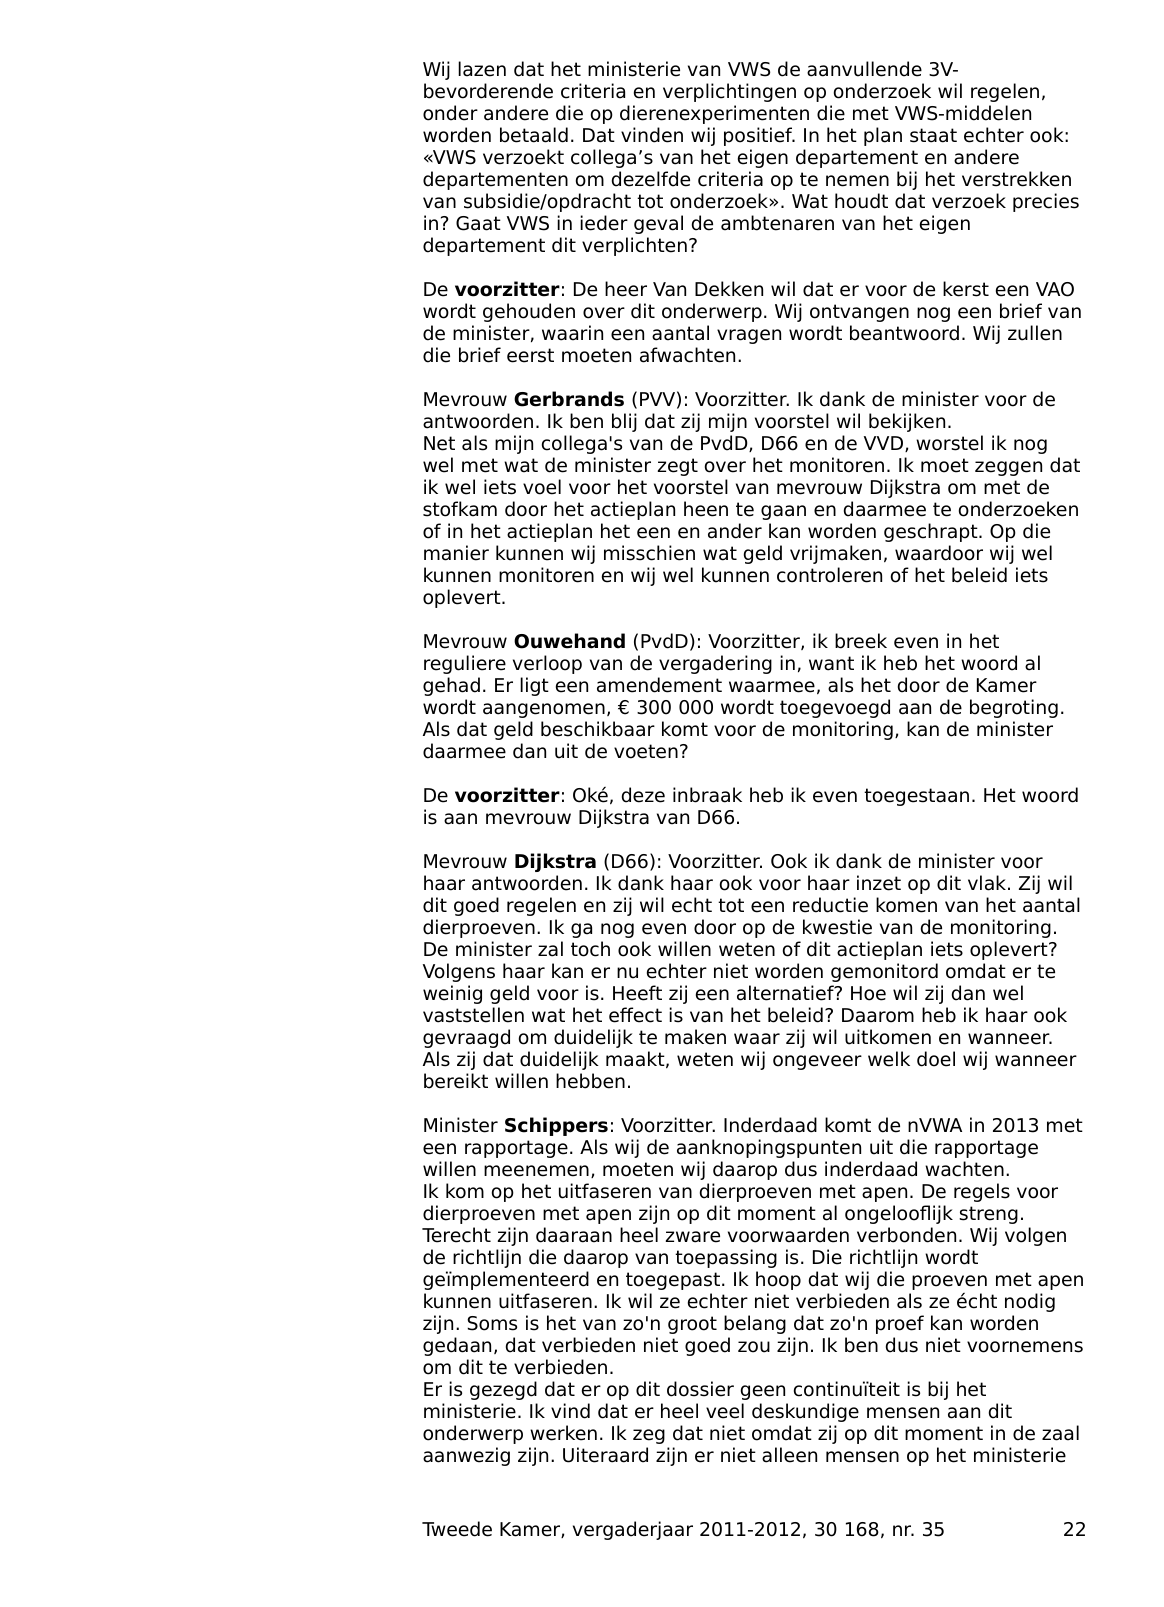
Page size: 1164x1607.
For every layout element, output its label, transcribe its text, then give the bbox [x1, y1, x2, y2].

text Ik kom op het uitfaseren van dierproeven met apen. De regels voor dierproeven met apen zijn op dit moment al ongelooflijk streng. Terecht zijn daaraan heel zware voorwaarden verbonden. Wij volgen de richtlijn die daarop van toepassing is. Die richtlijn wordt geïmplementeerd en toegepast. Ik hoop dat wij die proeven met apen kunnen uitfaseren. Ik wil ze echter niet verbieden als ze écht nodig zijn. Soms is het van zo'n groot belang dat zo'n proef kan worden gedaan, dat verbieden niet goed zou zijn. Ik ben dus niet voornemens om dit te verbieden. [422, 1181, 1087, 1379]
text Mevrouw Gerbrands (PVV): Voorzitter. Ik dank de minister voor de antwoorden. Ik ben blij dat zij mijn voorstel wil bekijken. [422, 389, 1087, 433]
text Minister Schippers: Voorzitter. Inderdaad komt de nVWA in 2013 met een rapportage. Als wij de aanknopingspunten uit die rapportage willen meenemen, moeten wij daarop dus inderdaad wachten. [422, 1115, 1087, 1181]
text Wij lazen dat het ministerie van VWS de aanvullende 3V-bevorderende criteria en verplichtingen op onderzoek wil regelen, onder andere die op dierenexperimenten die met VWS-middelen worden betaald. Dat vinden wij positief. In het plan staat echter ook: «VWS verzoekt collega’s van het eigen departement en andere departementen om dezelfde criteria op te nemen bij het verstrekken van subsidie/opdracht tot onderzoek». Wat houdt dat verzoek precies in? Gaat VWS in ieder geval de ambtenaren van het eigen departement dit verplichten? [422, 59, 1087, 257]
text De voorzitter: De heer Van Dekken wil dat er voor de kerst een VAO wordt gehouden over dit onderwerp. Wij ontvangen nog een brief van de minister, waarin een aantal vragen wordt beantwoord. Wij zullen die brief eerst moeten afwachten. [422, 279, 1087, 367]
text Er is gezegd dat er op dit dossier geen continuïteit is bij het ministerie. Ik vind dat er heel veel deskundige mensen aan dit onderwerp werken. Ik zeg dat niet omdat zij op dit moment in de zaal aanwezig zijn. Uiteraard zijn er niet alleen mensen op het ministerie [422, 1379, 1087, 1467]
text Mevrouw Ouwehand (PvdD): Voorzitter, ik breek even in het reguliere verloop van de vergadering in, want ik heb het woord al gehad. Er ligt een amendement waarmee, als het door de Kamer wordt aangenomen, € 300 000 wordt toegevoegd aan de begroting. Als dat geld beschikbaar komt voor de monitoring, kan de minister daarmee dan uit de voeten? [422, 631, 1087, 763]
text De voorzitter: Oké, deze inbraak heb ik even toegestaan. Het woord is aan mevrouw Dijkstra van D66. [422, 785, 1087, 829]
text Mevrouw Dijkstra (D66): Voorzitter. Ook ik dank de minister voor haar antwoorden. Ik dank haar ook voor haar inzet op dit vlak. Zij wil dit goed regelen en zij wil echt tot een reductie komen van het aantal dierproeven. Ik ga nog even door op de kwestie van de monitoring. De minister zal toch ook willen weten of dit actieplan iets oplevert? Volgens haar kan er nu echter niet worden gemonitord omdat er te weinig geld voor is. Heeft zij een alternatief? Hoe wil zij dan wel vaststellen wat het effect is van het beleid? Daarom heb ik haar ook gevraagd om duidelijk te maken waar zij wil uitkomen en wanneer. Als zij dat duidelijk maakt, weten wij ongeveer welk doel wij wanneer bereikt willen hebben. [422, 851, 1087, 1093]
text Net als mijn collega's van de PvdD, D66 en de VVD, worstel ik nog wel met wat de minister zegt over het monitoren. Ik moet zeggen dat ik wel iets voel voor het voorstel van mevrouw Dijkstra om met de stofkam door het actieplan heen te gaan en daarmee te onderzoeken of in het actieplan het een en ander kan worden geschrapt. Op die manier kunnen wij misschien wat geld vrijmaken, waardoor wij wel kunnen monitoren en wij wel kunnen controleren of het beleid iets oplevert. [422, 433, 1087, 609]
